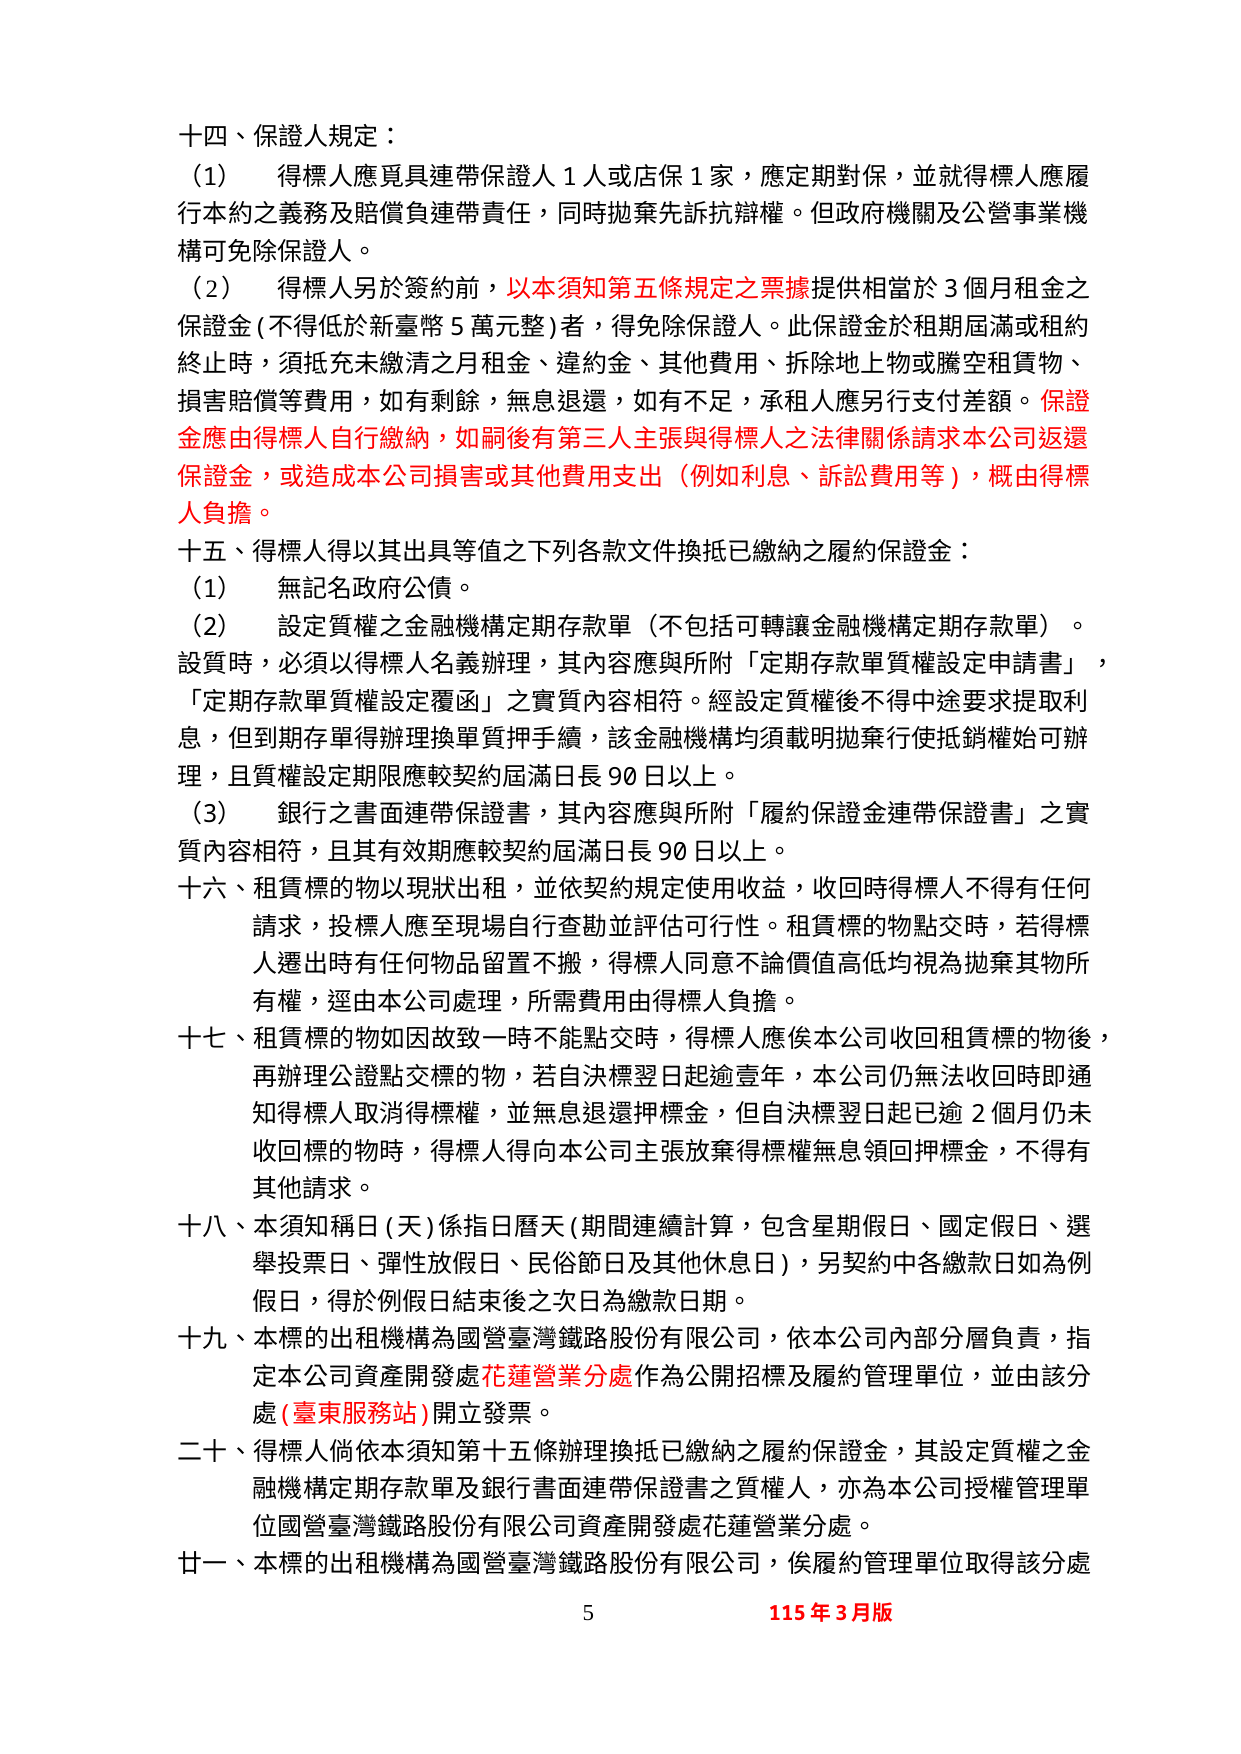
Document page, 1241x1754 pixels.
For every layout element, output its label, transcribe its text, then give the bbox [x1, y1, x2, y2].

list 銀行之書面連帶保證書，其內容應與所附「履約保證金連帶保證書」之實質內容相符，且其有效期應較契約屆滿日長90日以上。 [177, 792, 1090, 867]
text 二十、得標人倘依本須知第十五條辦理換抵已繳納之履約保證金，其設定質權之金融機構定期存款單及銀行書面連帶保證書之質權人，亦為本公司授權管理單位國營臺灣鐵路股份有限公司資產開發處花蓮營業分處。 [177, 1430, 1092, 1542]
text 十九、本標的出租機構為國營臺灣鐵路股份有限公司，依本公司內部分層負責，指定本公司資產開發處花蓮營業分處作為公開招標及履約管理單位，並由該分處(臺東服務站)開立發票。 [177, 1317, 1092, 1430]
list 設定質權之金融機構定期存款單（不包括可轉讓金融機構定期存款單）。設質時，必須以得標人名義辦理，其內容應與所附「定期存款單質權設定申請書」，「定期存款單質權設定覆函」之實質內容相符。經設定質權後不得中途要求提取利息，但到期存單得辦理換單質押手續，該金融機構均須載明拋棄行使抵銷權始可辦理，且質權設定期限應較契約屆滿日長90日以上。 [177, 605, 1090, 792]
text 十五、得標人得以其出具等值之下列各款文件換抵已繳納之履約保證金： [177, 530, 1092, 567]
text 十八、本須知稱日(天)係指日曆天(期間連續計算，包含星期假日、國定假日、選舉投票日、彈性放假日、民俗節日及其他休息日)，另契約中各繳款日如為例假日，得於例假日結束後之次日為繳款日期。 [177, 1205, 1092, 1317]
list 得標人應覓具連帶保證人1人或店保1家，應定期對保，並就得標人應履行本約之義務及賠償負連帶責任，同時拋棄先訴抗辯權。但政府機關及公營事業機構可免除保證人。 [177, 155, 1090, 267]
text 十四、保證人規定： [179, 92, 1092, 155]
list 無記名政府公債。 [177, 567, 1090, 605]
text 十七、租賃標的物如因故致一時不能點交時，得標人應俟本公司收回租賃標的物後，再辦理公證點交標的物，若自決標翌日起逾壹年，本公司仍無法收回時即通知得標人取消得標權，並無息退還押標金，但自決標翌日起已逾2個月仍未收回標的物時，得標人得向本公司主張放棄得標權無息領回押標金，不得有其他請求。 [177, 1017, 1092, 1205]
text 十六、租賃標的物以現狀出租，並依契約規定使用收益，收回時得標人不得有任何請求，投標人應至現場自行查勘並評估可行性。租賃標的物點交時，若得標人遷出時有任何物品留置不搬，得標人同意不論價值高低均視為拋棄其物所有權，逕由本公司處理，所需費用由得標人負擔。 [177, 867, 1092, 1017]
text 廿一、本標的出租機構為國營臺灣鐵路股份有限公司，俟履約管理單位取得該分處 [177, 1542, 1092, 1580]
list 得標人另於簽約前，以本須知第五條規定之票據提供相當於3個月租金之保證金(不得低於新臺幣5萬元整)者，得免除保證人。此保證金於租期屆滿或租約終止時，須抵充未繳清之月租金、違約金、其他費用、拆除地上物或騰空租賃物、損害賠償等費用，如有剩餘，無息退還，如有不足，承租人應另行支付差額。保證金應由得標人自行繳納，如嗣後有第三人主張與得標人之法律關係請求本公司返還保證金，或造成本公司損害或其他費用支出（例如利息、訴訟費用等)，概由得標人負擔。 [177, 267, 1090, 530]
